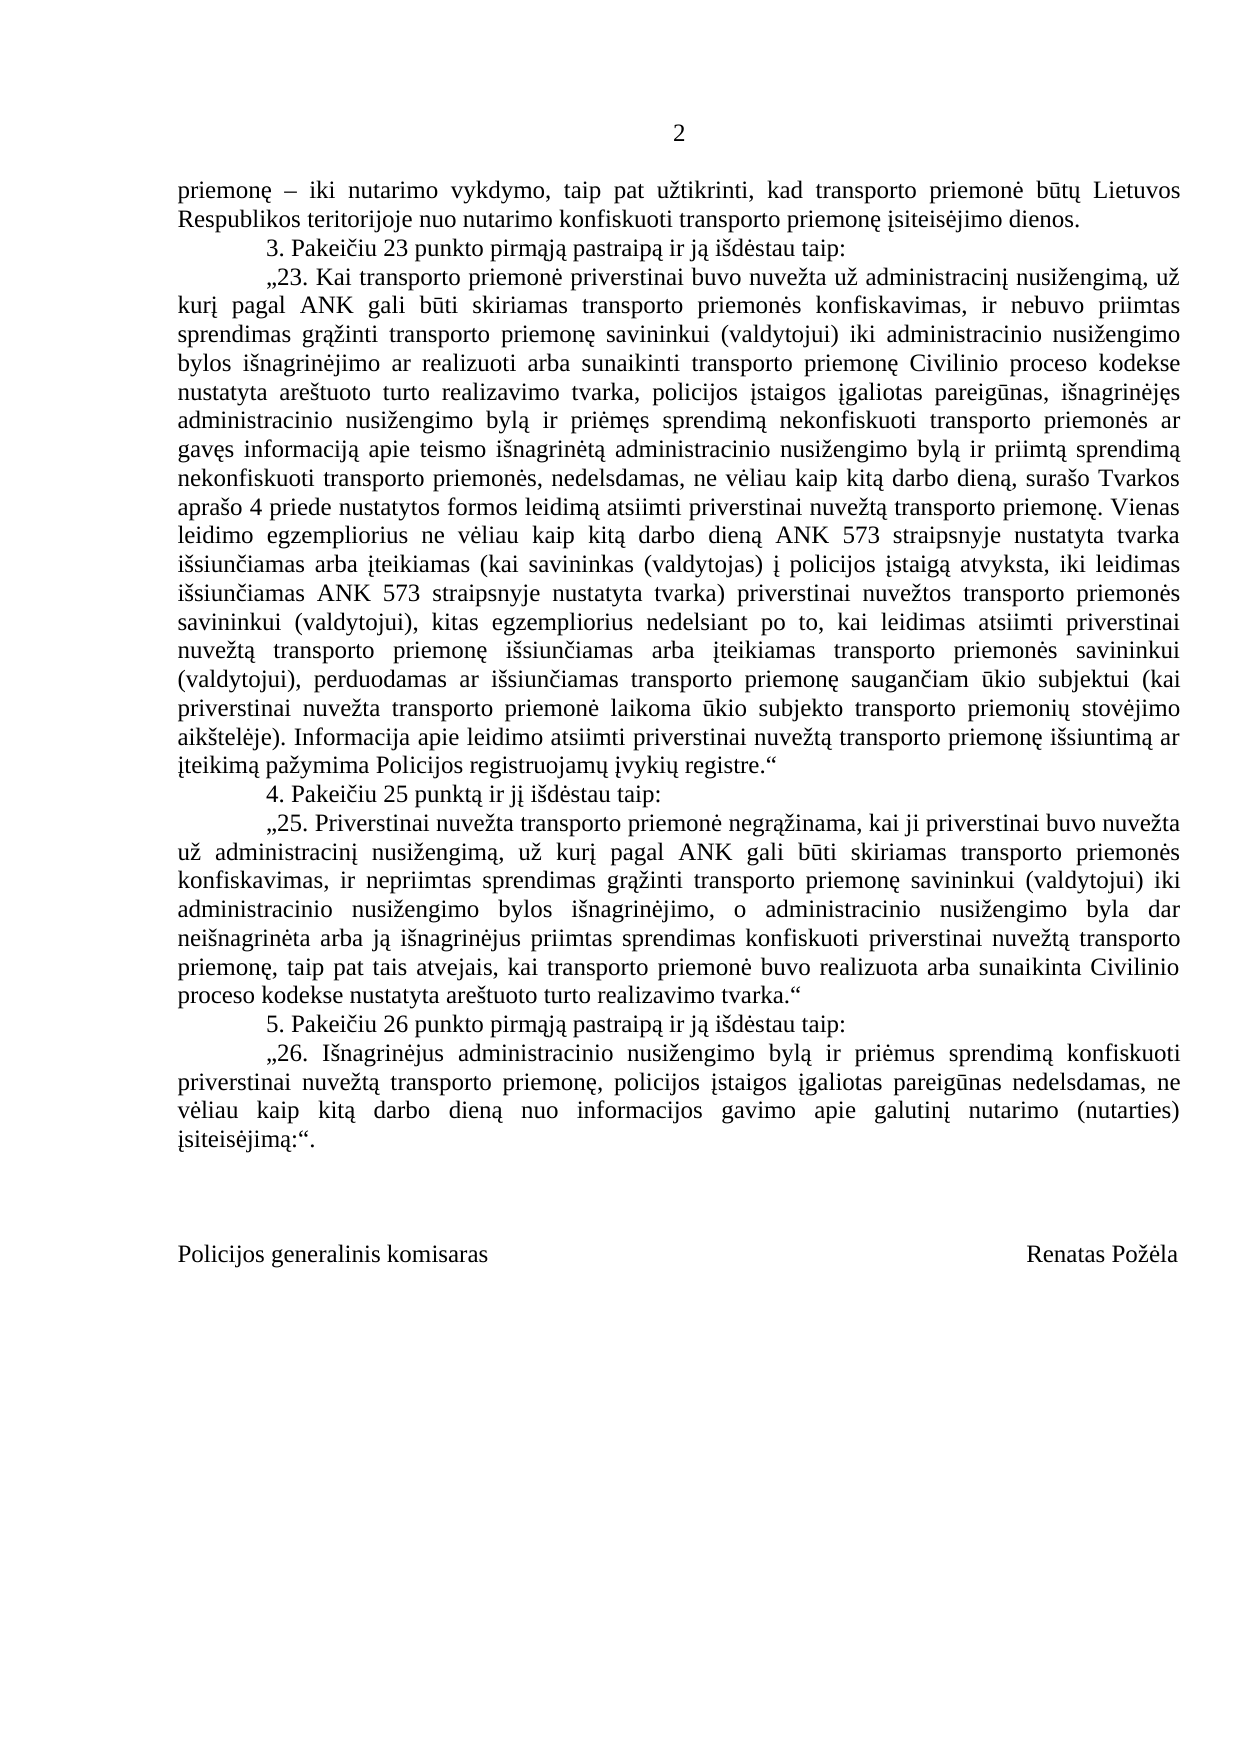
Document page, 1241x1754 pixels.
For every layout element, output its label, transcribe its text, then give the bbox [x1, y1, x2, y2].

text 5. Pakeičiu 26 punkto pirmąją pastraipą ir ją išdėstau taip: [177, 1009, 1181, 1038]
text 4. Pakeičiu 25 punktą ir jį išdėstau taip: [177, 779, 1181, 808]
text 3. Pakeičiu 23 punkto pirmąją pastraipą ir ją išdėstau taip: [177, 233, 1181, 262]
text „25. Priverstinai nuvežta transporto priemonė negrąžinama, kai ji priverstinai buvo nuvežta už administracinį nusižengimą, už kurį pagal ANK gali būti skiriamas transporto priemonės konfiskavimas, ir nepriimtas sprendimas grąžinti transporto priemonę savininkui (valdytojui) iki administracinio nusižengimo bylos išnagrinėjimo, o administracinio nusižengimo byla dar neišnagrinėta arba ją išnagrinėjus priimtas sprendimas konfiskuoti priverstinai nuvežtą transporto priemonę, taip pat tais atvejais, kai transporto priemonė buvo realizuota arba sunaikinta Civilinio proceso kodekse nustatyta areštuoto turto realizavimo tvarka.“ [177, 808, 1181, 1009]
text „26. Išnagrinėjus administracinio nusižengimo bylą ir priėmus sprendimą konfiskuoti priverstinai nuvežtą transporto priemonę, policijos įstaigos įgaliotas pareigūnas nedelsdamas, ne vėliau kaip kitą darbo dieną nuo informacijos gavimo apie galutinį nutarimo (nutarties) įsiteisėjimą:“. [177, 1038, 1181, 1153]
text priemonę – iki nutarimo vykdymo, taip pat užtikrinti, kad transporto priemonė būtų Lietuvos Respublikos teritorijoje nuo nutarimo konfiskuoti transporto priemonę įsiteisėjimo dienos. [177, 176, 1181, 233]
text Policijos generalinis komisaras Renatas Požėla [177, 1239, 1181, 1268]
text „23. Kai transporto priemonė priverstinai buvo nuvežta už administracinį nusižengimą, už kurį pagal ANK gali būti skiriamas transporto priemonės konfiskavimas, ir nebuvo priimtas sprendimas grąžinti transporto priemonę savininkui (valdytojui) iki administracinio nusižengimo bylos išnagrinėjimo ar realizuoti arba sunaikinti transporto priemonę Civilinio proceso kodekse nustatyta areštuoto turto realizavimo tvarka, policijos įstaigos įgaliotas pareigūnas, išnagrinėjęs administracinio nusižengimo bylą ir priėmęs sprendimą nekonfiskuoti transporto priemonės ar gavęs informaciją apie teismo išnagrinėtą administracinio nusižengimo bylą ir priimtą sprendimą nekonfiskuoti transporto priemonės, nedelsdamas, ne vėliau kaip kitą darbo dieną, surašo Tvarkos aprašo 4 priede nustatytos formos leidimą atsiimti priverstinai nuvežtą transporto priemonę. Vienas leidimo egzempliorius ne vėliau kaip kitą darbo dieną ANK 573 straipsnyje nustatyta tvarka išsiunčiamas arba įteikiamas (kai savininkas (valdytojas) į policijos įstaigą atvyksta, iki leidimas išsiunčiamas ANK 573 straipsnyje nustatyta tvarka) priverstinai nuvežtos transporto priemonės savininkui (valdytojui), kitas egzempliorius nedelsiant po to, kai leidimas atsiimti priverstinai nuvežtą transporto priemonę išsiunčiamas arba įteikiamas transporto priemonės savininkui (valdytojui), perduodamas ar išsiunčiamas transporto priemonę saugančiam ūkio subjektui (kai priverstinai nuvežta transporto priemonė laikoma ūkio subjekto transporto priemonių stovėjimo aikštelėje). Informacija apie leidimo atsiimti priverstinai nuvežtą transporto priemonę išsiuntimą ar įteikimą pažymima Policijos registruojamų įvykių registre.“ [177, 262, 1181, 779]
